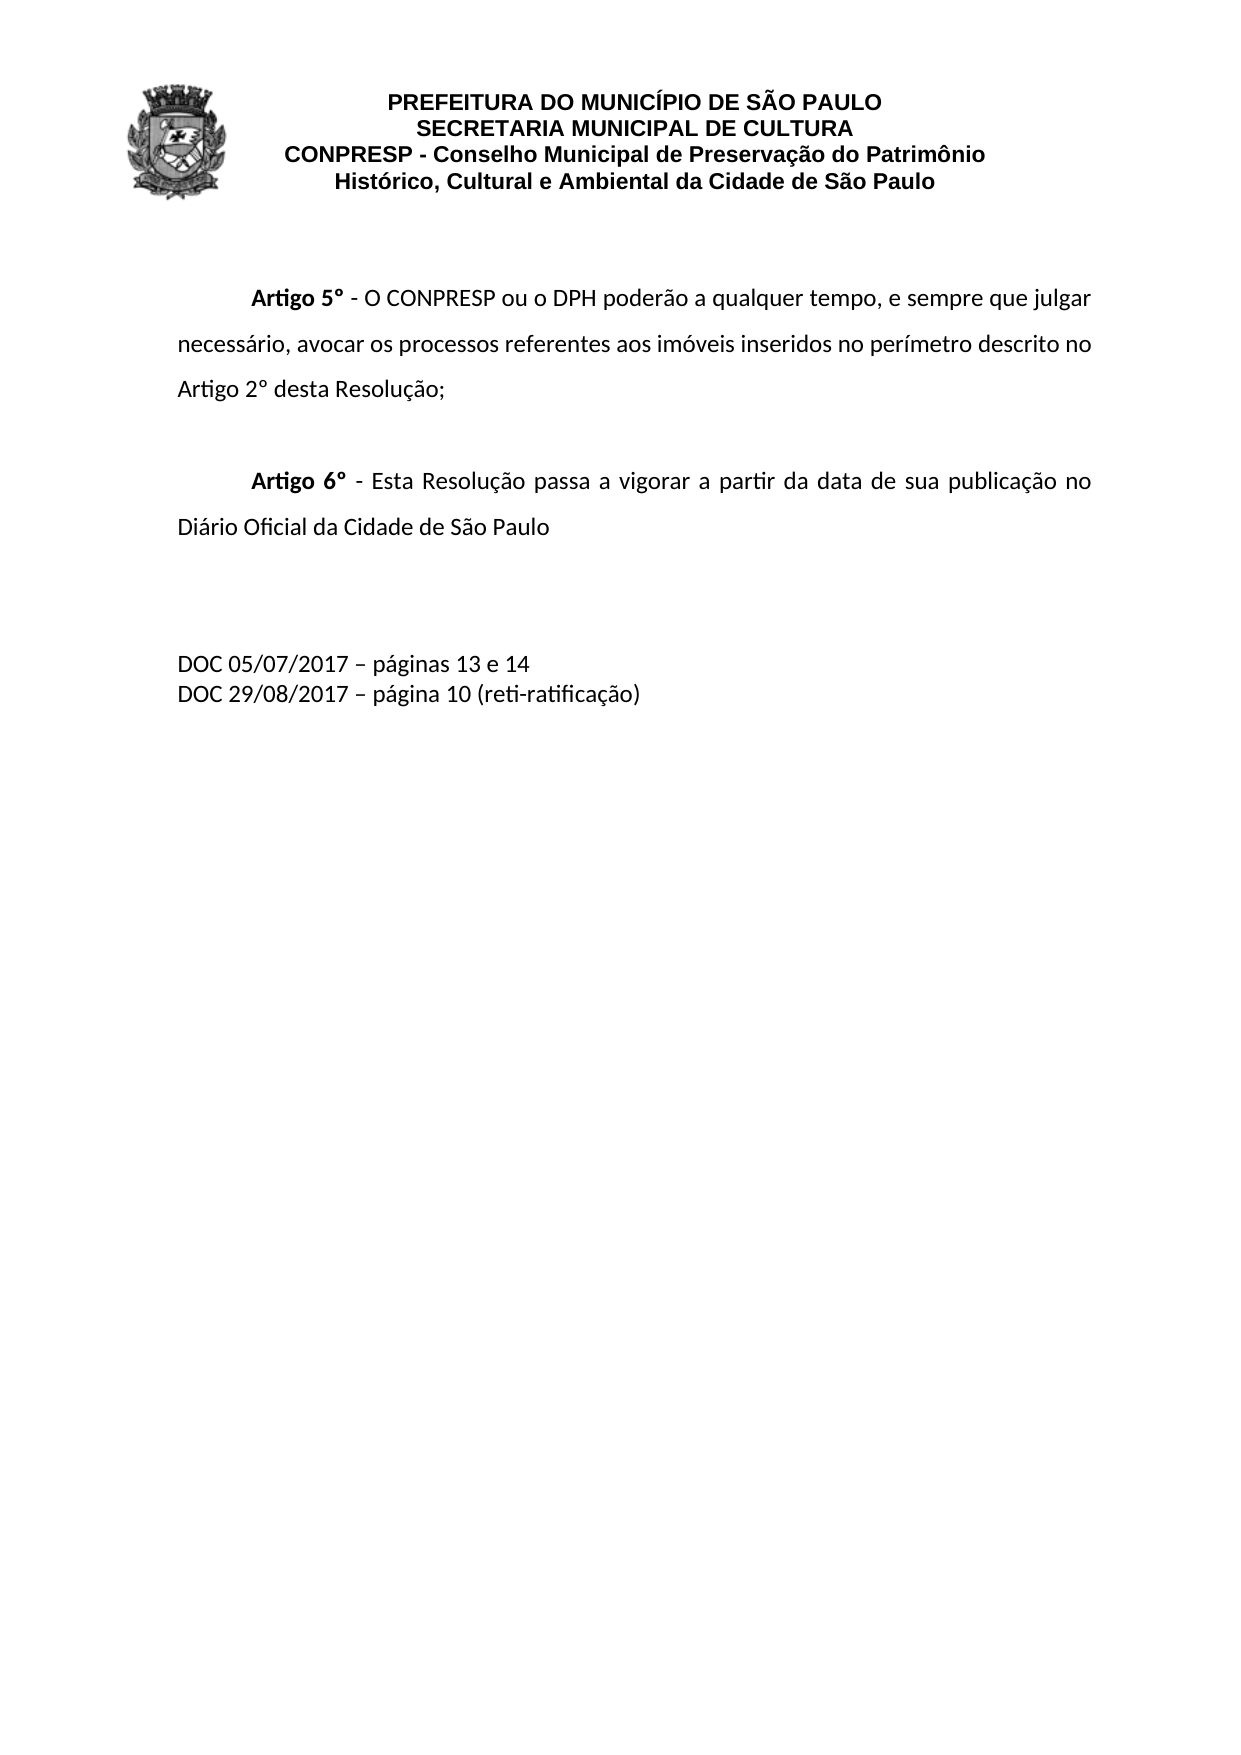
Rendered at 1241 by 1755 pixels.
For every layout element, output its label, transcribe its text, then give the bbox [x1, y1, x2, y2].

text Artigo 5º - O CONPRESP ou o DPH poderão a qualquer tempo, e sempre que julgar necessário, avocar os processos referentes aos imóveis inseridos no perímetro descrito no Artigo 2º desta Resolução; [177, 282, 1093, 404]
text Artigo 6º - Esta Resolução passa a vigorar a partir da data de sua publicação no Diário Oficial da Cidade de São Paulo [177, 465, 1093, 541]
text DOC 05/07/2017 – páginas 13 e 14 [177, 648, 1093, 678]
text DOC 29/08/2017 – página 10 (reti-ratificação) [177, 678, 1093, 709]
